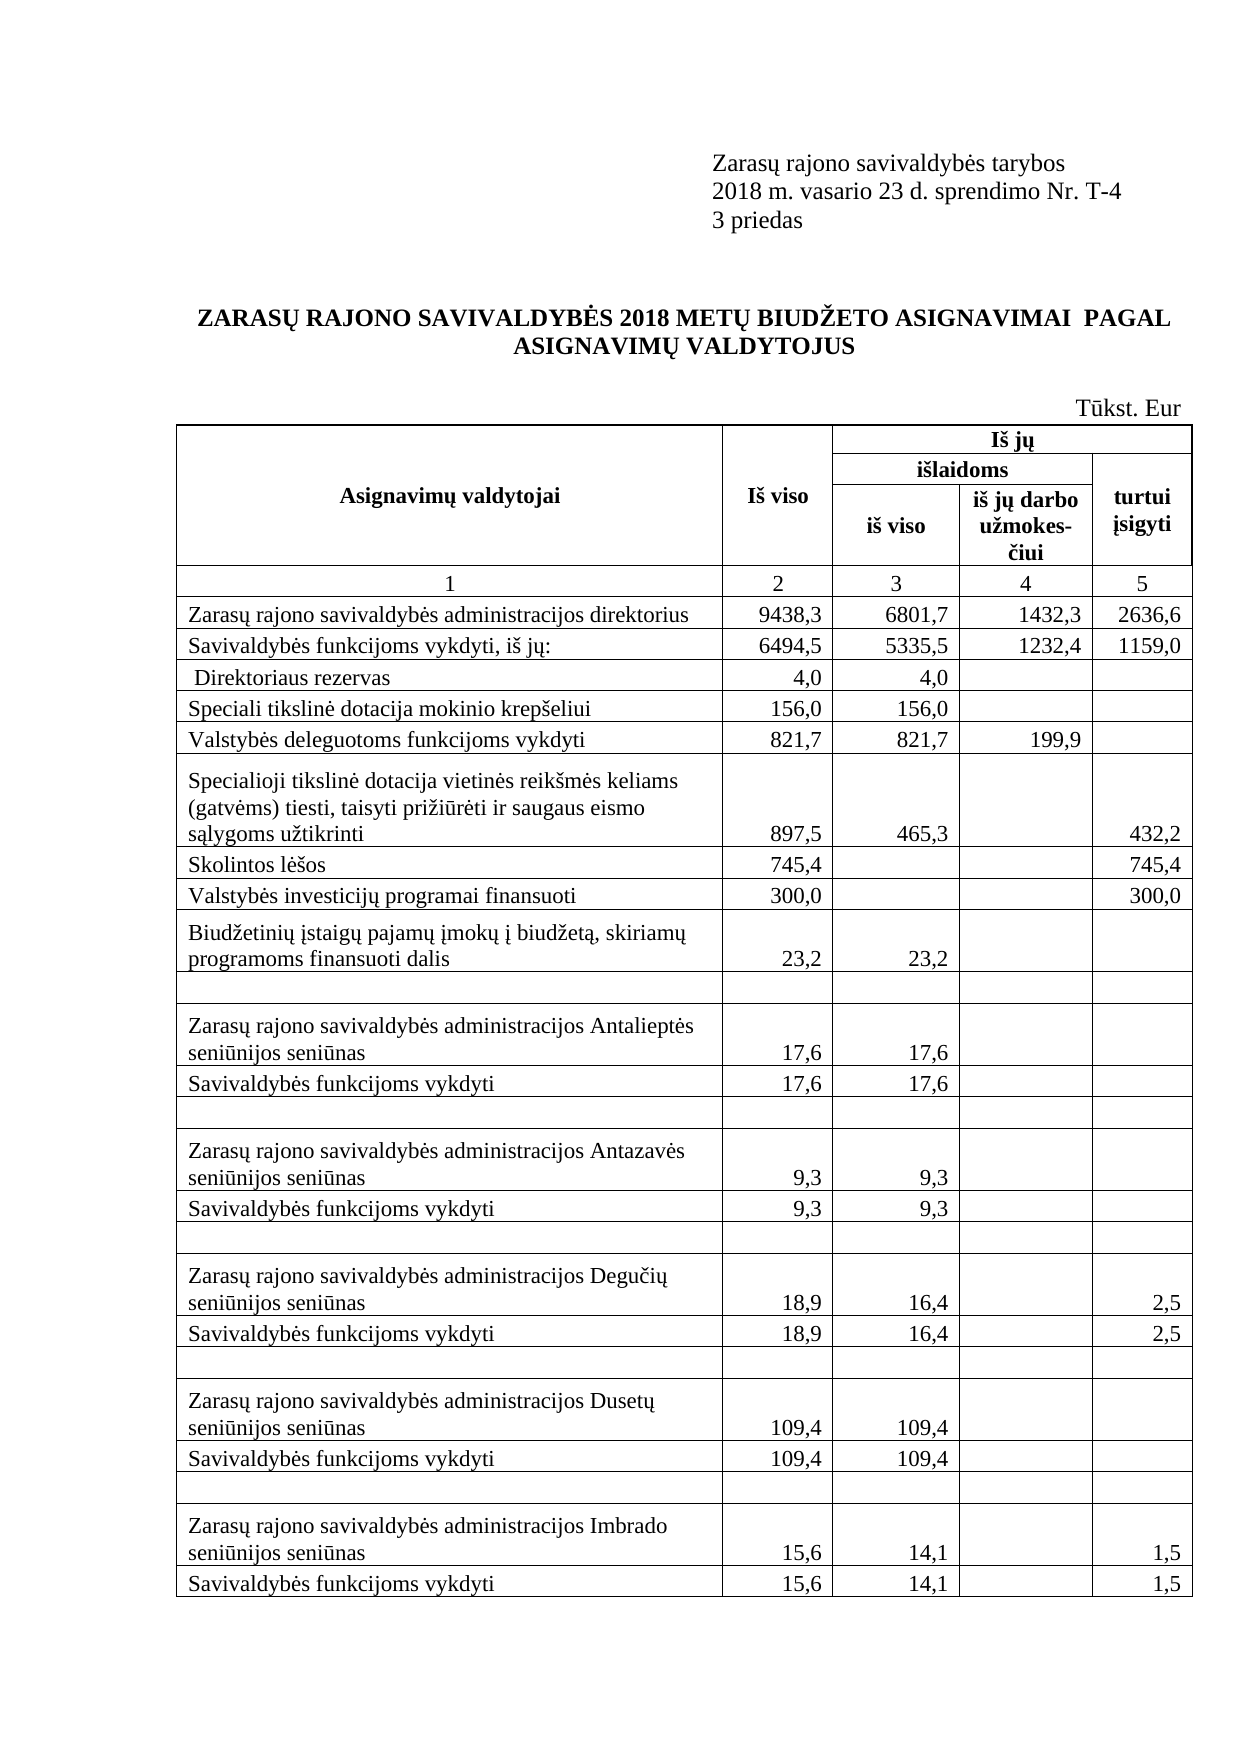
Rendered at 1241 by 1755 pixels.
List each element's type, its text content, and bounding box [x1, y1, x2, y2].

table_cell 2 [723, 566, 832, 596]
table_cell [723, 391, 833, 424]
table_cell [1093, 1222, 1192, 1252]
table_cell 4,0 [723, 660, 832, 690]
table_cell 821,7 [723, 722, 832, 752]
table_cell [960, 1379, 1092, 1440]
table_cell [1093, 1129, 1192, 1190]
table_cell [833, 847, 959, 877]
table_cell [177, 1097, 722, 1127]
table_cell 109,4 [723, 1441, 832, 1471]
text 3 priedas [712, 205, 1169, 234]
table_cell [723, 1222, 832, 1252]
table_cell [177, 1222, 722, 1252]
table_cell [833, 1347, 959, 1377]
table_cell 199,9 [960, 722, 1092, 752]
table_cell [833, 1472, 959, 1502]
table_cell [960, 1347, 1092, 1377]
table_cell 1,5 [1093, 1504, 1192, 1565]
table_cell [1093, 1097, 1192, 1127]
table_cell Savivaldybės funkcijoms vykdyti, iš jų: [177, 629, 722, 659]
table_cell [833, 391, 959, 424]
table_cell 156,0 [723, 691, 832, 721]
table_cell Savivaldybės funkcijoms vykdyti [177, 1316, 722, 1346]
table_cell 4 [960, 566, 1092, 596]
table_cell 5 [1093, 566, 1192, 596]
table_cell iš viso [833, 485, 959, 565]
table_cell 300,0 [723, 879, 832, 909]
table_cell Biudžetinių įstaigų pajamų įmokų į biudžetą, skiriamų programoms finansuoti dalis [177, 910, 722, 971]
table_cell [833, 1222, 959, 1252]
table_cell [177, 972, 722, 1002]
table_cell 432,2 [1093, 754, 1192, 846]
table_cell 9,3 [723, 1191, 832, 1221]
table_cell [1093, 691, 1192, 721]
table_cell [1093, 1379, 1192, 1440]
table_cell [960, 1472, 1092, 1502]
table_cell 18,9 [723, 1316, 832, 1346]
table_cell 5335,5 [833, 629, 959, 659]
table_cell 23,2 [833, 910, 959, 971]
table_cell 6494,5 [723, 629, 832, 659]
table_cell Zarasų rajono savivaldybės administracijos Antazavės seniūnijos seniūnas [177, 1129, 722, 1190]
table_cell Savivaldybės funkcijoms vykdyti [177, 1566, 722, 1596]
table_cell [1092, 360, 1192, 391]
table_cell [1093, 660, 1192, 690]
table_cell [960, 660, 1092, 690]
table_cell Savivaldybės funkcijoms vykdyti [177, 1066, 722, 1096]
table_cell [959, 360, 1092, 391]
table_cell [833, 879, 959, 909]
table_cell [960, 1504, 1092, 1565]
table_cell Direktoriaus rezervas [177, 660, 722, 690]
table_cell [1093, 1191, 1192, 1221]
text Zarasų rajono savivaldybės tarybos [712, 148, 1169, 176]
table_cell [960, 910, 1092, 971]
table_cell [1093, 1066, 1192, 1096]
table_cell [833, 360, 959, 391]
table_cell 14,1 [833, 1566, 959, 1596]
table_cell Zarasų rajono savivaldybės administracijos Antalieptės seniūnijos seniūnas [177, 1004, 722, 1065]
table_cell Zarasų rajono savivaldybės administracijos Imbrado seniūnijos seniūnas [177, 1504, 722, 1565]
table_cell [960, 972, 1092, 1002]
table_cell Specialioji tikslinė dotacija vietinės reikšmės keliams (gatvėms) tiesti, taisyti prižiūrėti ir saugaus eismo sąlygoms užtikrinti [177, 754, 722, 846]
table_cell [960, 1222, 1092, 1252]
table_cell Zarasų rajono savivaldybės administracijos Degučių seniūnijos seniūnas [177, 1254, 722, 1315]
table_cell Tūkst. Eur [959, 391, 1192, 424]
table_cell [723, 1472, 832, 1502]
table_cell [1093, 910, 1192, 971]
table_cell [177, 391, 723, 424]
table_cell [1093, 972, 1192, 1002]
table_cell 1 [177, 566, 722, 596]
table_cell 17,6 [723, 1004, 832, 1065]
table_cell 9,3 [833, 1191, 959, 1221]
table_cell [960, 1191, 1092, 1221]
table_cell 2,5 [1093, 1254, 1192, 1315]
table_cell 821,7 [833, 722, 959, 752]
table_cell 1232,4 [960, 629, 1092, 659]
table_cell turtui įsigyti [1093, 454, 1191, 565]
table_cell 1,5 [1093, 1566, 1192, 1596]
table_cell [1093, 1347, 1192, 1377]
table_cell 17,6 [833, 1066, 959, 1096]
table_cell [960, 1066, 1092, 1096]
table_cell [723, 972, 832, 1002]
table_cell [960, 1097, 1092, 1127]
table_cell [960, 1316, 1092, 1346]
table_cell 745,4 [723, 847, 832, 877]
table_cell [960, 1004, 1092, 1065]
table_cell Skolintos lėšos [177, 847, 722, 877]
table_cell Zarasų rajono savivaldybės administracijos direktorius [177, 597, 722, 627]
table_cell [1093, 1004, 1192, 1065]
table_cell 465,3 [833, 754, 959, 846]
table_cell [177, 1347, 722, 1377]
table_cell [1093, 1441, 1192, 1471]
table_cell Asignavimų valdytojai [177, 426, 722, 565]
table_cell [177, 360, 723, 391]
table_cell 17,6 [723, 1066, 832, 1096]
table_cell 16,4 [833, 1254, 959, 1315]
table_cell 17,6 [833, 1004, 959, 1065]
table_cell 9,3 [833, 1129, 959, 1190]
table_cell 18,9 [723, 1254, 832, 1315]
table_cell 300,0 [1093, 879, 1192, 909]
table_cell 2,5 [1093, 1316, 1192, 1346]
table_cell 3 [833, 566, 959, 596]
table_cell 109,4 [723, 1379, 832, 1440]
table_cell išlaidoms [833, 454, 1092, 484]
table_cell [960, 1441, 1092, 1471]
table_cell 109,4 [833, 1379, 959, 1440]
table_cell 15,6 [723, 1504, 832, 1565]
table_cell 9438,3 [723, 597, 832, 627]
table_cell 9,3 [723, 1129, 832, 1190]
table_header ZARASŲ RAJONO SAVIVALDYBĖS 2018 METŲ BIUDŽETO ASIGNAVIMAI PAGAL ASIGNAVIMŲ VALDYTOJUS [177, 291, 1192, 360]
table_cell Savivaldybės funkcijoms vykdyti [177, 1441, 722, 1471]
table_cell 14,1 [833, 1504, 959, 1565]
table_cell Iš jų [833, 426, 1191, 453]
table_cell 2636,6 [1093, 597, 1192, 627]
table_cell 1432,3 [960, 597, 1092, 627]
table_cell [960, 1129, 1092, 1190]
table_cell Zarasų rajono savivaldybės administracijos Dusetų seniūnijos seniūnas [177, 1379, 722, 1440]
table_cell 1159,0 [1093, 629, 1192, 659]
table_cell [1093, 722, 1192, 752]
table_cell 156,0 [833, 691, 959, 721]
table_cell Valstybės deleguotoms funkcijoms vykdyti [177, 722, 722, 752]
table_cell 23,2 [723, 910, 832, 971]
text 2018 m. vasario 23 d. sprendimo Nr. T-4 [712, 176, 1169, 205]
table_cell [723, 1347, 832, 1377]
table_cell 15,6 [723, 1566, 832, 1596]
table_cell [723, 1097, 832, 1127]
table_cell [960, 879, 1092, 909]
table_cell [723, 360, 833, 391]
table_cell Savivaldybės funkcijoms vykdyti [177, 1191, 722, 1221]
table_cell [1093, 1472, 1192, 1502]
table_cell Speciali tikslinė dotacija mokinio krepšeliui [177, 691, 722, 721]
table_cell [960, 1566, 1092, 1596]
table_cell iš jų darbo užmokes-čiui [960, 485, 1092, 565]
table_cell [177, 1472, 722, 1502]
table_cell [833, 1097, 959, 1127]
table_cell [960, 754, 1092, 846]
table_cell 745,4 [1093, 847, 1192, 877]
table_cell 16,4 [833, 1316, 959, 1346]
table_cell Valstybės investicijų programai finansuoti [177, 879, 722, 909]
table_cell [960, 1254, 1092, 1315]
table_cell [960, 691, 1092, 721]
table_cell 897,5 [723, 754, 832, 846]
table_cell [833, 972, 959, 1002]
table_cell Iš viso [723, 426, 832, 565]
table_cell 4,0 [833, 660, 959, 690]
table_cell 6801,7 [833, 597, 959, 627]
table_cell [960, 847, 1092, 877]
table_cell 109,4 [833, 1441, 959, 1471]
